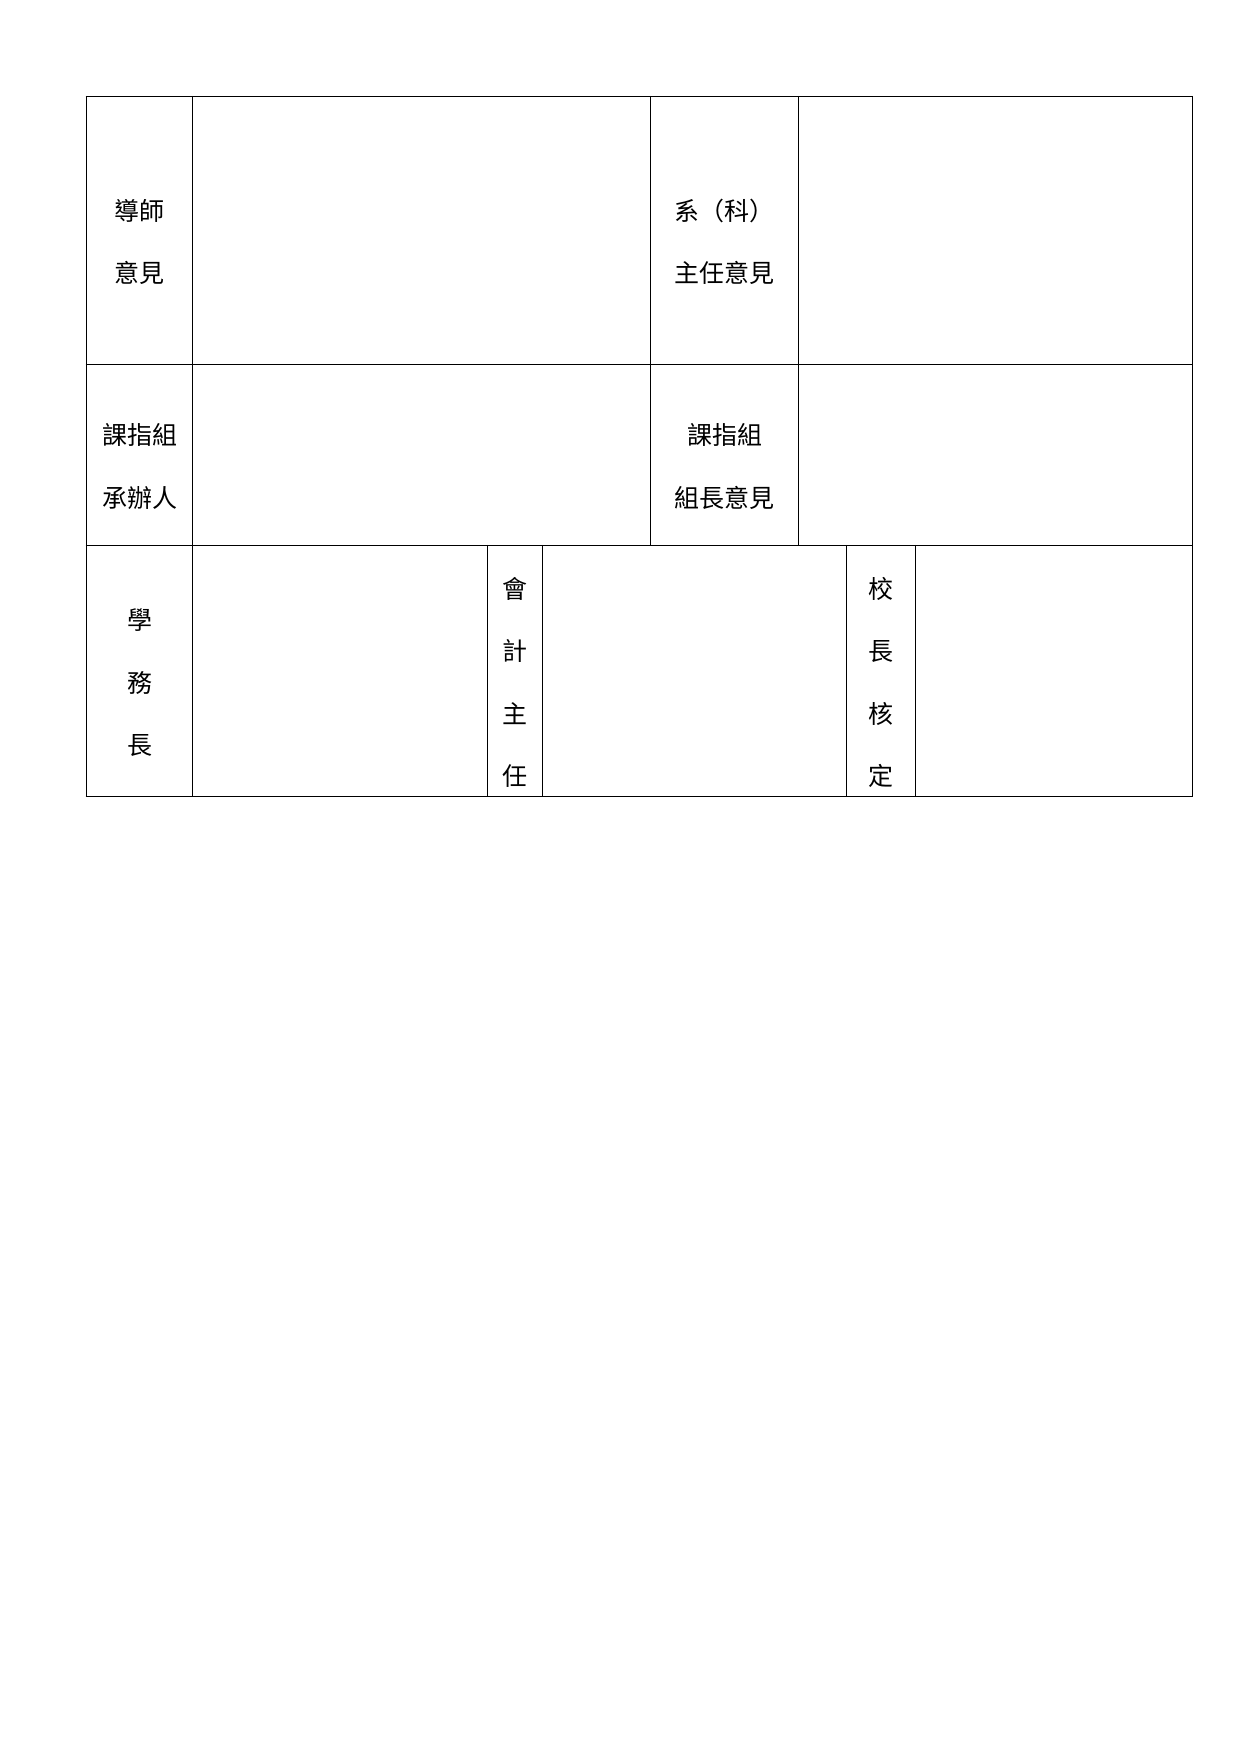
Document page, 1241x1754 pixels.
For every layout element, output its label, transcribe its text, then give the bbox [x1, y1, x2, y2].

table_cell [193, 546, 487, 796]
table_cell 課指組 組長意見 [651, 365, 798, 545]
table_cell [193, 97, 650, 364]
table_cell 會計主任 [488, 546, 542, 796]
table_cell 導師 意見 [87, 97, 192, 364]
table_cell 校 長 核 定 [847, 546, 915, 796]
table_cell 課指組承辦人 [87, 365, 192, 545]
table_cell [543, 546, 846, 796]
table_cell [193, 365, 650, 545]
table_cell [799, 97, 1192, 364]
table_cell 系（科） 主任意見 [651, 97, 798, 364]
table_cell [916, 546, 1192, 796]
table_cell 學 務 長 [87, 546, 192, 796]
table_cell [799, 365, 1192, 545]
